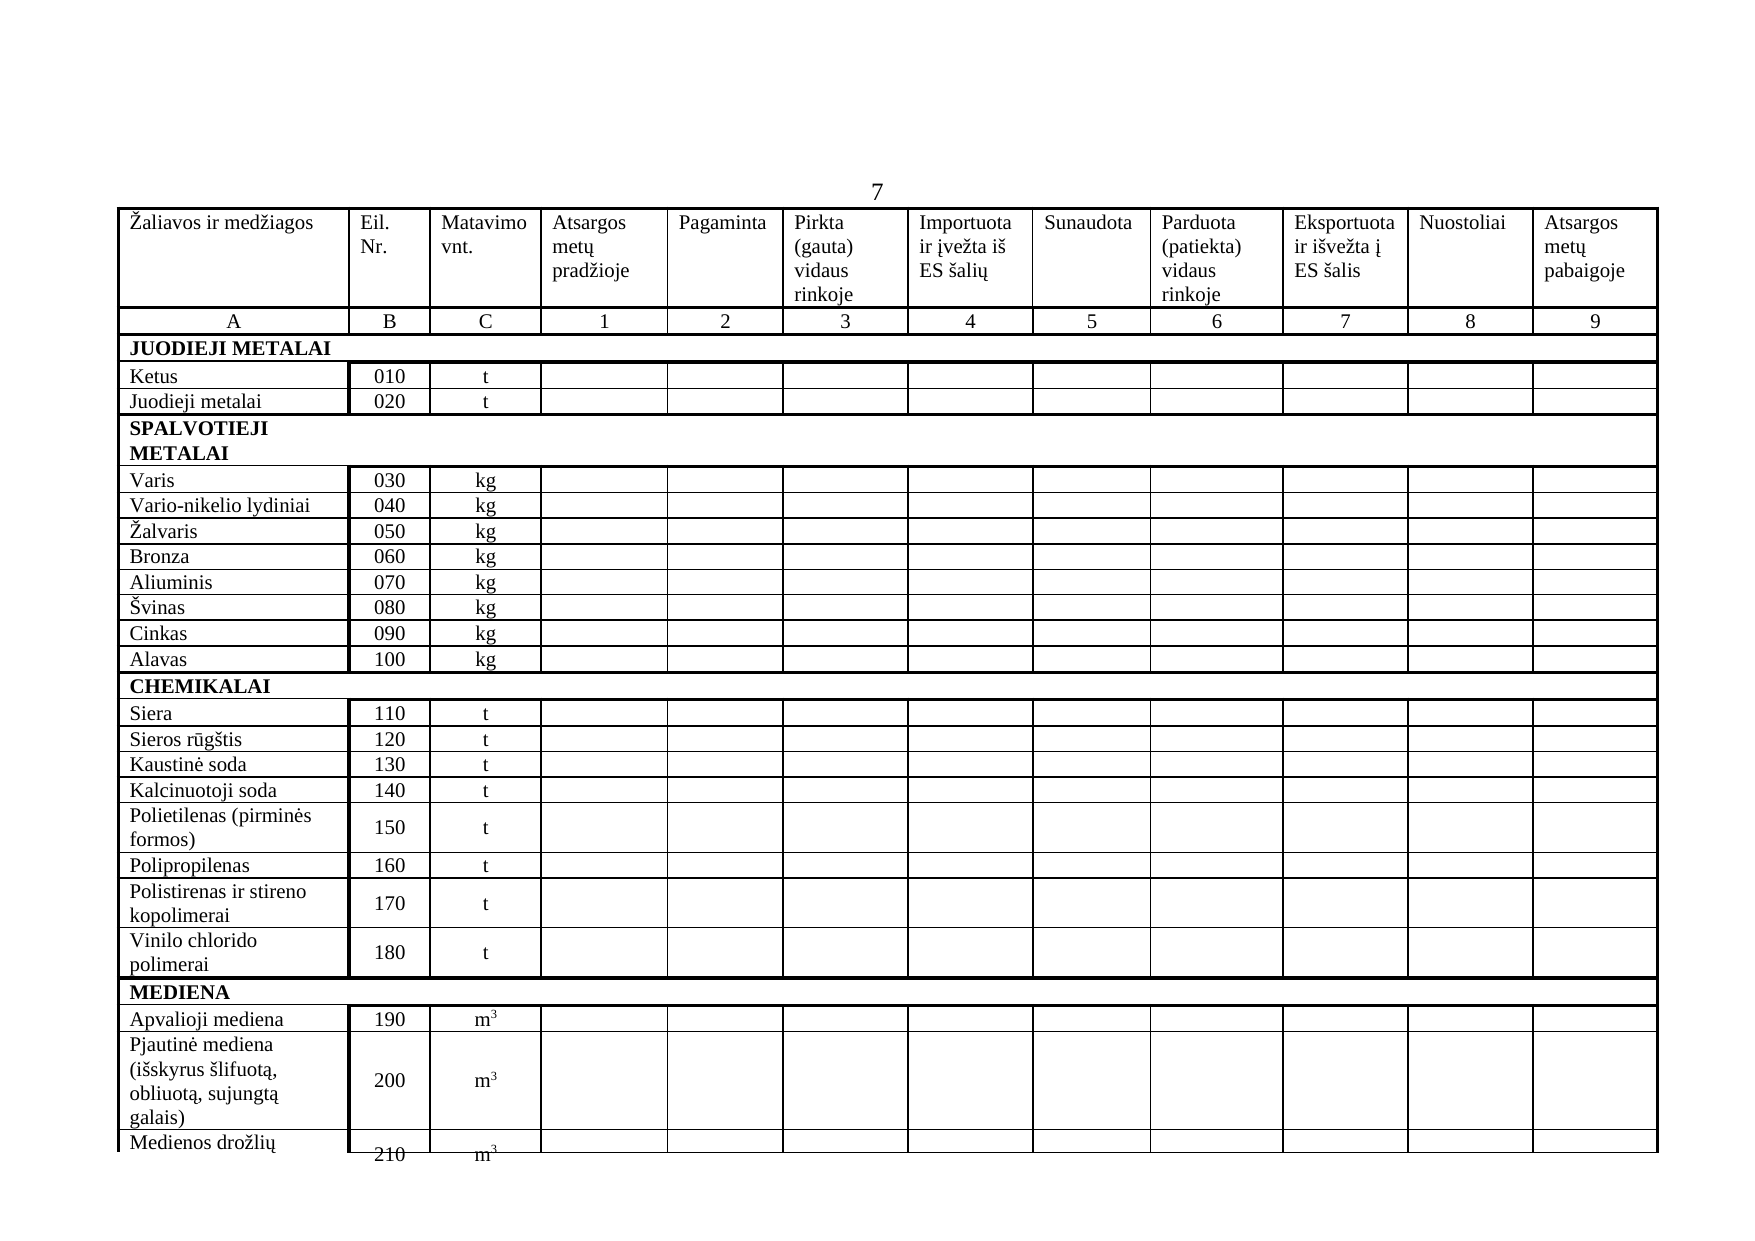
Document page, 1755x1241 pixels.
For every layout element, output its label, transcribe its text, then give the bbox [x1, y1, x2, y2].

table_cell [783, 980, 908, 1004]
table_cell t [431, 389, 540, 413]
table_cell [668, 1130, 782, 1152]
table_cell [1151, 928, 1282, 976]
table_cell [1033, 980, 1151, 1004]
table_cell [909, 1007, 1032, 1031]
table_cell [1284, 853, 1407, 877]
table_cell [1284, 928, 1407, 976]
table_cell [1409, 1007, 1532, 1031]
table_cell 210 [351, 1130, 429, 1152]
table_cell [1408, 980, 1533, 1004]
table_cell [1151, 493, 1282, 517]
table_cell [909, 468, 1032, 492]
table_cell [668, 980, 783, 1004]
table_cell [542, 647, 667, 671]
table_cell [1151, 778, 1282, 802]
table_cell [1151, 674, 1283, 698]
table_cell [784, 778, 907, 802]
table_cell [1284, 468, 1407, 492]
table_cell [784, 1007, 907, 1031]
table_cell [909, 727, 1032, 751]
table_cell [668, 364, 782, 388]
table_cell 080 [351, 595, 429, 619]
table_cell 200 [351, 1032, 429, 1129]
table_cell [784, 595, 907, 619]
table_cell [668, 928, 782, 976]
table_cell [909, 389, 1032, 413]
table_cell [1534, 570, 1656, 594]
table_cell [909, 879, 1032, 927]
table_cell [1409, 701, 1532, 725]
table_cell Polistirenas ir stireno kopolimerai [120, 879, 347, 927]
table_cell [1284, 727, 1407, 751]
table_cell [1284, 778, 1407, 802]
table_cell [542, 493, 667, 517]
table_cell [430, 980, 541, 1004]
table_cell kg [431, 570, 540, 594]
table_cell 6 [1151, 309, 1282, 333]
table_cell [668, 803, 782, 851]
table_cell 100 [351, 647, 429, 671]
table_cell [1409, 928, 1532, 976]
table_cell [1151, 389, 1282, 413]
table_cell [542, 701, 667, 725]
table_cell 140 [351, 778, 429, 802]
table_cell [1034, 570, 1150, 594]
table_cell Polietilenas (pirminės formos) [120, 803, 347, 851]
table_header Parduota (patiekta) vidaus rinkoje [1151, 210, 1282, 306]
table_cell [542, 853, 667, 877]
table_cell [1151, 416, 1283, 464]
table_cell 060 [351, 545, 429, 568]
table_cell [668, 389, 782, 413]
table_cell 190 [351, 1007, 429, 1031]
table_cell [1034, 853, 1150, 877]
table_cell [349, 336, 430, 360]
table_cell t [431, 853, 540, 877]
table_cell [542, 621, 667, 645]
table_cell [909, 803, 1032, 851]
table_cell A [120, 309, 348, 333]
table_cell 030 [351, 468, 429, 492]
table_cell [1534, 803, 1656, 851]
table_cell [1283, 674, 1408, 698]
table_cell B [350, 309, 429, 333]
table_cell [1409, 1130, 1532, 1152]
table_cell [668, 674, 783, 698]
table_cell [1533, 674, 1656, 698]
table_cell [1534, 727, 1656, 751]
table_header Atsargos metų pabaigoje [1534, 210, 1656, 306]
table_cell 9 [1534, 309, 1656, 333]
table_cell 5 [1034, 309, 1150, 333]
table_cell alavas [120, 647, 347, 671]
table_cell 2 [668, 309, 782, 333]
table_cell [1151, 1007, 1282, 1031]
table_cell [783, 416, 908, 464]
table_cell kg [431, 621, 540, 645]
table_cell [1284, 570, 1407, 594]
table_cell 010 [351, 364, 429, 388]
table_cell [542, 1007, 667, 1031]
table_cell [1034, 803, 1150, 851]
table_cell [784, 468, 907, 492]
table_cell [909, 647, 1032, 671]
table_cell [668, 336, 783, 360]
table_cell [784, 803, 907, 851]
table_cell Ketus [120, 362, 347, 388]
table_cell 3 [784, 309, 907, 333]
table_cell [1534, 545, 1656, 568]
table_cell [542, 803, 667, 851]
table_header Sunaudota [1033, 210, 1150, 306]
table_cell [1534, 1032, 1656, 1129]
table_cell [1284, 879, 1407, 927]
table_header Žaliavos ir medžiagos [120, 210, 348, 306]
table_cell [1534, 701, 1656, 725]
table_cell [1284, 364, 1407, 388]
table_cell [542, 595, 667, 619]
table_cell [1534, 752, 1656, 776]
table_cell [1034, 928, 1150, 976]
table_cell kg [431, 519, 540, 543]
table_cell [1034, 752, 1150, 776]
table_header Pirkta (gauta) vidaus rinkoje [784, 210, 907, 306]
table_cell t [431, 928, 540, 976]
table_cell [1408, 674, 1533, 698]
table_cell [1151, 980, 1283, 1004]
table_cell [1284, 1007, 1407, 1031]
table_cell kg [431, 493, 540, 517]
table_cell [668, 416, 783, 464]
table_cell [1284, 519, 1407, 543]
table_cell [1151, 468, 1282, 492]
table_cell 130 [351, 752, 429, 776]
table_cell [784, 1130, 907, 1152]
table_cell Vario-nikelio lydiniai [120, 493, 347, 517]
table_cell 050 [351, 519, 429, 543]
table_cell [1151, 595, 1282, 619]
table_cell [1034, 545, 1150, 568]
table_cell [784, 701, 907, 725]
table_cell Juodieji metalai [120, 389, 347, 413]
table_cell Medienos drožlių plokštės [120, 1130, 347, 1152]
table_cell [1034, 727, 1150, 751]
table_cell m3 [431, 1130, 540, 1152]
table_cell [908, 674, 1033, 698]
table_cell [1534, 778, 1656, 802]
table_header Eil. Nr. [350, 210, 429, 306]
table_header Matavimo vnt. [431, 210, 540, 306]
table_cell [542, 519, 667, 543]
table_cell [784, 570, 907, 594]
table_cell Švinas [120, 595, 347, 619]
table_cell [1409, 519, 1532, 543]
table_cell [542, 752, 667, 776]
table_cell 020 [351, 389, 429, 413]
table_cell [1534, 493, 1656, 517]
table_cell [1409, 493, 1532, 517]
table_cell [1534, 364, 1656, 388]
table_cell [1534, 1130, 1656, 1152]
table_cell [1409, 468, 1532, 492]
table_cell [784, 1032, 907, 1129]
table_cell [908, 980, 1033, 1004]
table_cell t [431, 364, 540, 388]
table_cell spalvotieji metalai [120, 416, 349, 464]
table_cell [541, 416, 668, 464]
table_cell [1034, 468, 1150, 492]
table_cell [909, 1130, 1032, 1152]
table_cell [1284, 595, 1407, 619]
table_cell Sieros rūgštis [120, 727, 347, 751]
table_cell [1151, 336, 1283, 360]
table_cell [430, 416, 541, 464]
table_cell 090 [351, 621, 429, 645]
table_cell [1284, 389, 1407, 413]
table_cell [1409, 752, 1532, 776]
table_cell [1151, 1032, 1282, 1129]
table_cell [1284, 701, 1407, 725]
table_cell [1151, 853, 1282, 877]
table_cell [668, 647, 782, 671]
table_cell [430, 336, 541, 360]
table_cell [668, 493, 782, 517]
table_cell [542, 1032, 667, 1129]
table_cell Kalcinuotoji soda [120, 778, 347, 802]
table_cell [542, 364, 667, 388]
table_header Importuota ir įvežta iš ES šalių [909, 210, 1032, 306]
table_cell [1534, 519, 1656, 543]
table_cell [1033, 674, 1151, 698]
table_cell [1409, 727, 1532, 751]
table_cell [1409, 364, 1532, 388]
table_cell [1409, 545, 1532, 568]
table_cell Polipropilenas [120, 853, 347, 877]
table_cell 120 [351, 727, 429, 751]
table_cell [1409, 570, 1532, 594]
table_cell [1533, 336, 1656, 360]
table_cell [1151, 545, 1282, 568]
table_cell [542, 1130, 667, 1152]
table_cell 040 [351, 493, 429, 517]
table_cell [1533, 416, 1656, 464]
table_cell [908, 336, 1033, 360]
table_cell Žalvaris [120, 519, 347, 543]
table_cell 8 [1409, 309, 1532, 333]
table_cell [784, 928, 907, 976]
table_cell [1284, 493, 1407, 517]
table_cell [1409, 647, 1532, 671]
table_cell m3 [431, 1032, 540, 1129]
table_cell m3 [431, 1007, 540, 1031]
table_header Nuostoliai [1409, 210, 1532, 306]
table_header Pagaminta [668, 210, 782, 306]
table_header Eksportuota ir išvežta į ES šalis [1284, 210, 1407, 306]
table_cell [1034, 621, 1150, 645]
table_cell [668, 1032, 782, 1129]
table_cell 4 [909, 309, 1032, 333]
table_cell kg [431, 545, 540, 568]
table_cell [542, 570, 667, 594]
table_cell [668, 853, 782, 877]
table_cell t [431, 701, 540, 725]
table_cell [1033, 416, 1151, 464]
table_cell t [431, 752, 540, 776]
table_cell Aliuminis [120, 570, 347, 594]
table_cell 150 [351, 803, 429, 851]
table_cell [1033, 336, 1151, 360]
table_cell [668, 752, 782, 776]
table_cell 170 [351, 879, 429, 927]
table_cell [909, 364, 1032, 388]
table_cell [430, 674, 541, 698]
table_cell [1408, 416, 1533, 464]
table_cell [668, 701, 782, 725]
table_cell [1151, 803, 1282, 851]
table_cell [1409, 389, 1532, 413]
table_cell [1034, 1007, 1150, 1031]
table_cell [668, 778, 782, 802]
table_cell [542, 727, 667, 751]
table_cell [1284, 545, 1407, 568]
table_cell [784, 853, 907, 877]
table_cell [1034, 519, 1150, 543]
table_cell [1534, 468, 1656, 492]
table_cell JUODIEJI METALAI [120, 336, 349, 360]
table_cell [909, 778, 1032, 802]
table_cell [1283, 336, 1408, 360]
table_cell [1034, 493, 1150, 517]
table_cell Bronza [120, 545, 347, 568]
table_cell [541, 980, 668, 1004]
table_cell [1034, 701, 1150, 725]
table_cell Kaustinė soda [120, 752, 347, 776]
table_cell kg [431, 595, 540, 619]
table_cell 180 [351, 928, 429, 976]
table_cell [909, 1032, 1032, 1129]
table_cell [542, 879, 667, 927]
table_cell [783, 674, 908, 698]
table_cell [784, 389, 907, 413]
table_cell [668, 1007, 782, 1031]
table_cell [784, 727, 907, 751]
table_cell [1534, 647, 1656, 671]
table_cell chemikalai [120, 674, 349, 698]
table_cell [909, 701, 1032, 725]
table_cell [349, 980, 430, 1004]
table_cell [1151, 727, 1282, 751]
table_cell [1034, 389, 1150, 413]
table_cell [909, 570, 1032, 594]
table_cell [1284, 1130, 1407, 1152]
table_cell [1534, 1007, 1656, 1031]
table_cell [909, 493, 1032, 517]
table_cell [1409, 803, 1532, 851]
table_cell [784, 752, 907, 776]
table_cell [668, 468, 782, 492]
table_cell kg [431, 647, 540, 671]
table_cell [784, 493, 907, 517]
table_cell [1284, 1032, 1407, 1129]
table_cell [1034, 1130, 1150, 1152]
table_cell [783, 336, 908, 360]
table_cell [541, 336, 668, 360]
table_cell [1284, 752, 1407, 776]
table_cell [1151, 364, 1282, 388]
table_cell [1284, 621, 1407, 645]
table_cell [1151, 647, 1282, 671]
table_cell [1151, 519, 1282, 543]
table_cell Cinkas [120, 621, 347, 645]
table_cell [1034, 595, 1150, 619]
table_cell C [431, 309, 540, 333]
table_cell [784, 647, 907, 671]
table_cell [668, 519, 782, 543]
table_cell [909, 853, 1032, 877]
table_cell [1034, 364, 1150, 388]
table_cell [668, 545, 782, 568]
table_cell [909, 752, 1032, 776]
table_cell Varis [120, 466, 347, 492]
table_cell [1284, 647, 1407, 671]
table_cell [1534, 928, 1656, 976]
table_cell mediena [120, 980, 349, 1004]
table_cell [1151, 621, 1282, 645]
table_cell kg [431, 468, 540, 492]
table_cell [668, 879, 782, 927]
table_cell [1534, 389, 1656, 413]
table_cell [784, 519, 907, 543]
table_cell [784, 364, 907, 388]
table_cell Pjautinė mediena (išskyrus šlifuotą, obliuotą, sujungtą galais) [120, 1032, 347, 1129]
table_cell [1034, 1032, 1150, 1129]
table_cell [1409, 1032, 1532, 1129]
table_cell t [431, 778, 540, 802]
table_cell [784, 545, 907, 568]
table_cell [668, 595, 782, 619]
table_cell t [431, 727, 540, 751]
table_cell [1533, 980, 1656, 1004]
table_cell 7 [1284, 309, 1407, 333]
table_cell [784, 879, 907, 927]
table_cell t [431, 803, 540, 851]
table_cell [668, 621, 782, 645]
table_cell [909, 595, 1032, 619]
table_cell [542, 468, 667, 492]
table_cell t [431, 879, 540, 927]
table_cell [1409, 853, 1532, 877]
table_cell [542, 928, 667, 976]
table_cell [1283, 416, 1408, 464]
table_cell 110 [351, 701, 429, 725]
table_cell [909, 519, 1032, 543]
table_cell Vinilo chlorido polimerai [120, 928, 347, 976]
table_cell [349, 674, 430, 698]
table_cell [668, 727, 782, 751]
table_cell [1151, 752, 1282, 776]
table_cell [1283, 980, 1408, 1004]
table_cell 160 [351, 853, 429, 877]
table_cell [909, 545, 1032, 568]
table_cell [1534, 621, 1656, 645]
table_cell [1151, 1130, 1282, 1152]
table_cell [1284, 803, 1407, 851]
table_cell Apvalioji mediena [120, 1005, 347, 1031]
table_cell [542, 778, 667, 802]
table_cell [1409, 879, 1532, 927]
table_cell [909, 621, 1032, 645]
table_cell 1 [542, 309, 667, 333]
table_cell [1409, 778, 1532, 802]
table_cell [1534, 879, 1656, 927]
table_header Atsargos metų pradžioje [542, 210, 667, 306]
table_cell [1151, 701, 1282, 725]
table_cell [1534, 853, 1656, 877]
table_cell [1534, 595, 1656, 619]
table_cell [1409, 621, 1532, 645]
table_cell [908, 416, 1033, 464]
table_cell [668, 570, 782, 594]
table_cell [1034, 778, 1150, 802]
table_cell [1151, 570, 1282, 594]
table_cell [1034, 879, 1150, 927]
table_cell [542, 545, 667, 568]
table_cell [909, 928, 1032, 976]
table_cell [541, 674, 668, 698]
table_cell [1408, 336, 1533, 360]
table_cell [349, 416, 430, 464]
table_cell [1034, 647, 1150, 671]
table_cell [784, 621, 907, 645]
table_cell [1409, 595, 1532, 619]
table_cell [1151, 879, 1282, 927]
table_cell 070 [351, 570, 429, 594]
table_cell Siera [120, 699, 347, 725]
table_cell [542, 389, 667, 413]
